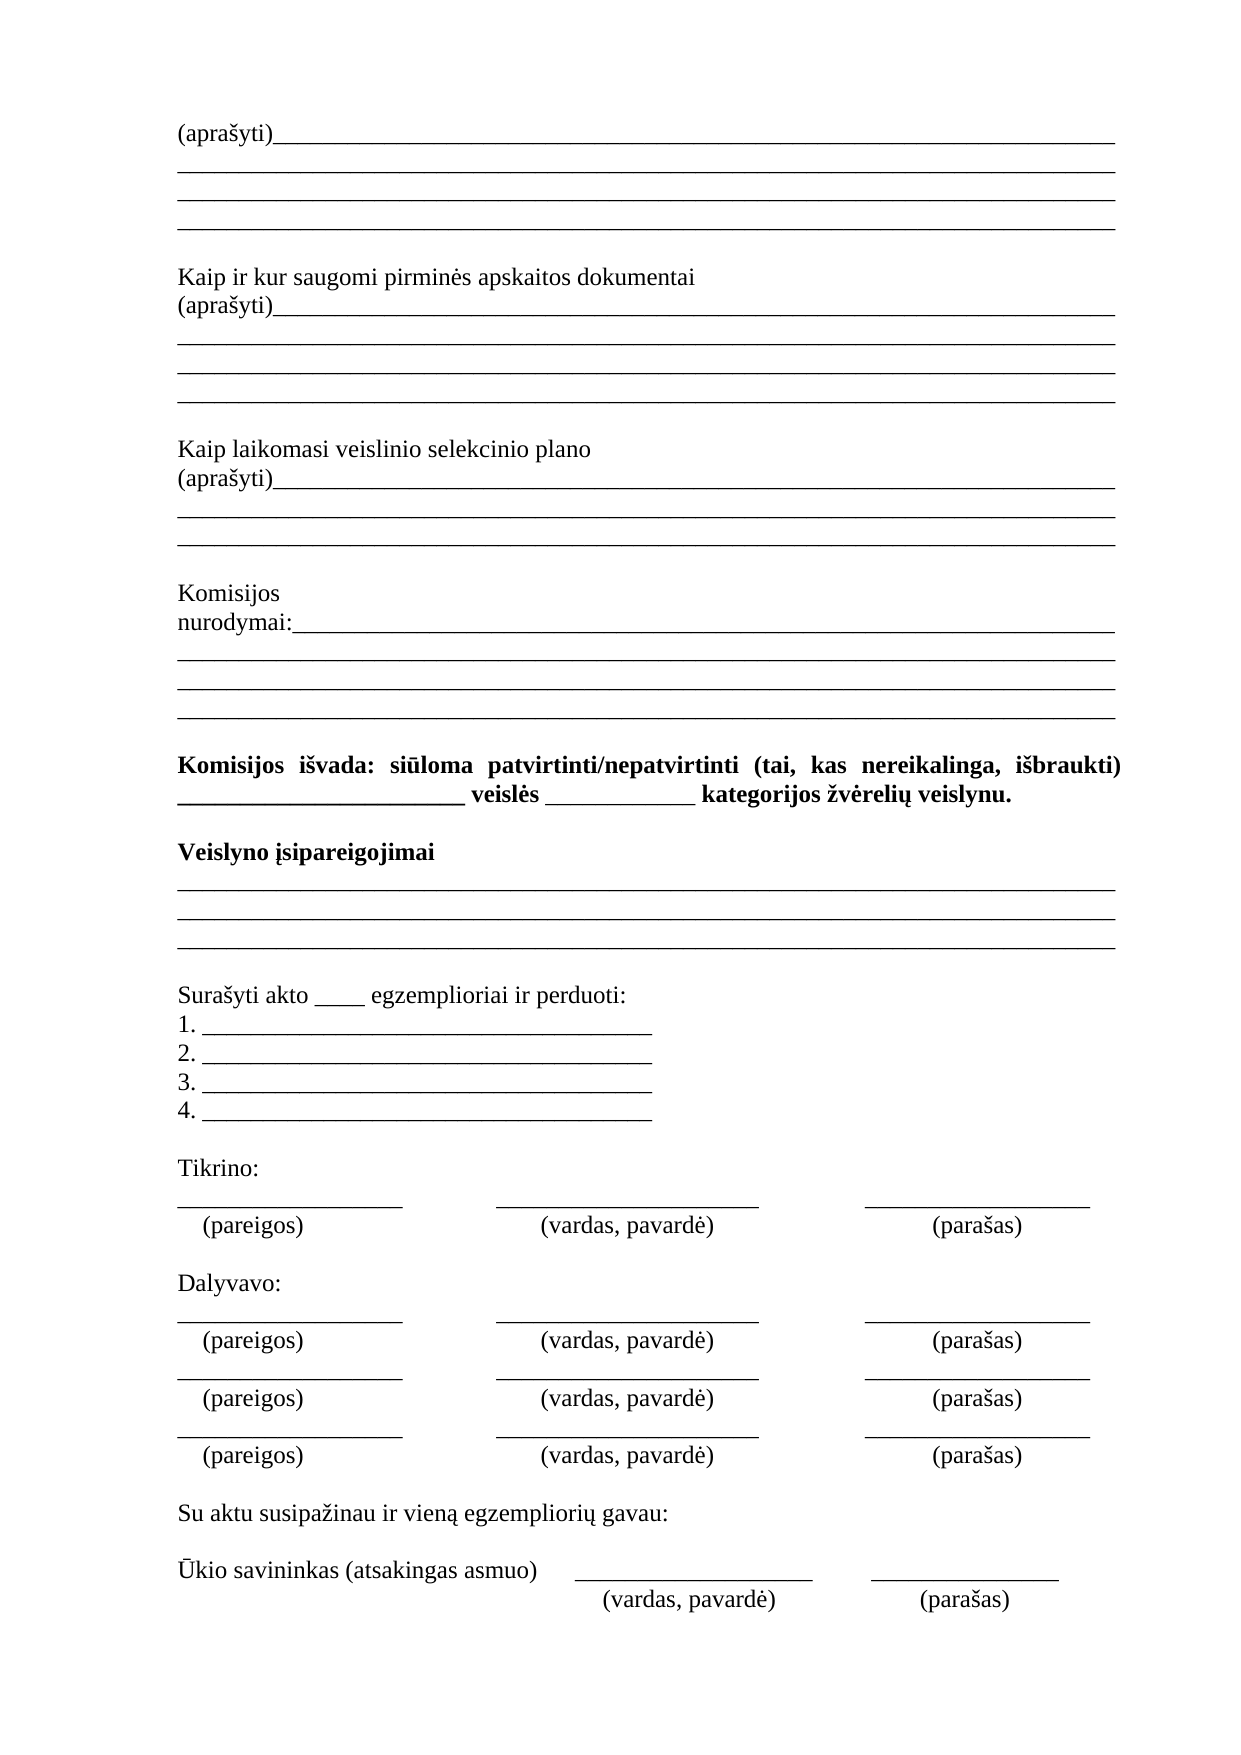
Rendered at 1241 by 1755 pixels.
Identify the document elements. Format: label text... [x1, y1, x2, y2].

text _ [177, 923, 1122, 952]
text Surašyti akto ____ egzemplioriai ir perduoti: [177, 981, 1122, 1009]
text Kaip laikomasi veislinio selekcinio plano [177, 434, 1122, 463]
text _ [177, 377, 1122, 406]
text __________________ _____________________ __________________ [177, 1297, 1122, 1326]
text __________________ _____________________ __________________ [177, 1182, 1122, 1211]
text __________________ _____________________ __________________ [177, 1412, 1122, 1441]
text Tikrino: [177, 1153, 1122, 1182]
text 2. [177, 1038, 1122, 1067]
text _ [177, 319, 1122, 348]
text _ [177, 204, 1122, 233]
text (aprašyti) [177, 291, 1122, 319]
text (aprašyti) [177, 463, 1122, 492]
text Ūkio savininkas (atsakingas asmuo) ___________________ _______________ [177, 1556, 1122, 1584]
text nurodymai: [177, 607, 1122, 636]
text _ [177, 693, 1122, 722]
text 3. [177, 1067, 1122, 1096]
text _ [177, 492, 1122, 521]
text Veislyno įsipareigojimai [177, 837, 1122, 866]
text _ [177, 348, 1122, 377]
text (pareigos) (vardas, pavardė) (parašas) [202, 1441, 1122, 1469]
text _ [177, 636, 1122, 664]
text (aprašyti) [177, 118, 1122, 147]
text _ [177, 664, 1122, 693]
text 4. [177, 1096, 1122, 1124]
text Kaip ir kur saugomi pirminės apskaitos dokumentai [177, 262, 1122, 291]
text 1. [177, 1009, 1122, 1038]
text _ [177, 894, 1122, 923]
text (pareigos) (vardas, pavardė) (parašas) [202, 1211, 1122, 1239]
text Dalyvavo: [177, 1268, 1122, 1297]
text Komisijos [177, 578, 1122, 607]
text _ [177, 176, 1122, 204]
text __________________ _____________________ __________________ [177, 1354, 1122, 1383]
text _ [177, 147, 1122, 176]
text _ [177, 521, 1122, 549]
text (vardas, pavardė) (parašas) [602, 1584, 1122, 1613]
text _ [177, 866, 1122, 894]
text Komisijos išvada: siūloma patvirtinti/nepatvirtinti (tai, kas nereikalinga, išbraukti) _______________________ veislės ____________ kategorijos žvėrelių veislynu. [177, 751, 1122, 808]
text (pareigos) (vardas, pavardė) (parašas) [202, 1326, 1122, 1354]
text (pareigos) (vardas, pavardė) (parašas) [202, 1383, 1122, 1412]
text Su aktu susipažinau ir vieną egzempliorių gavau: [177, 1498, 1122, 1527]
